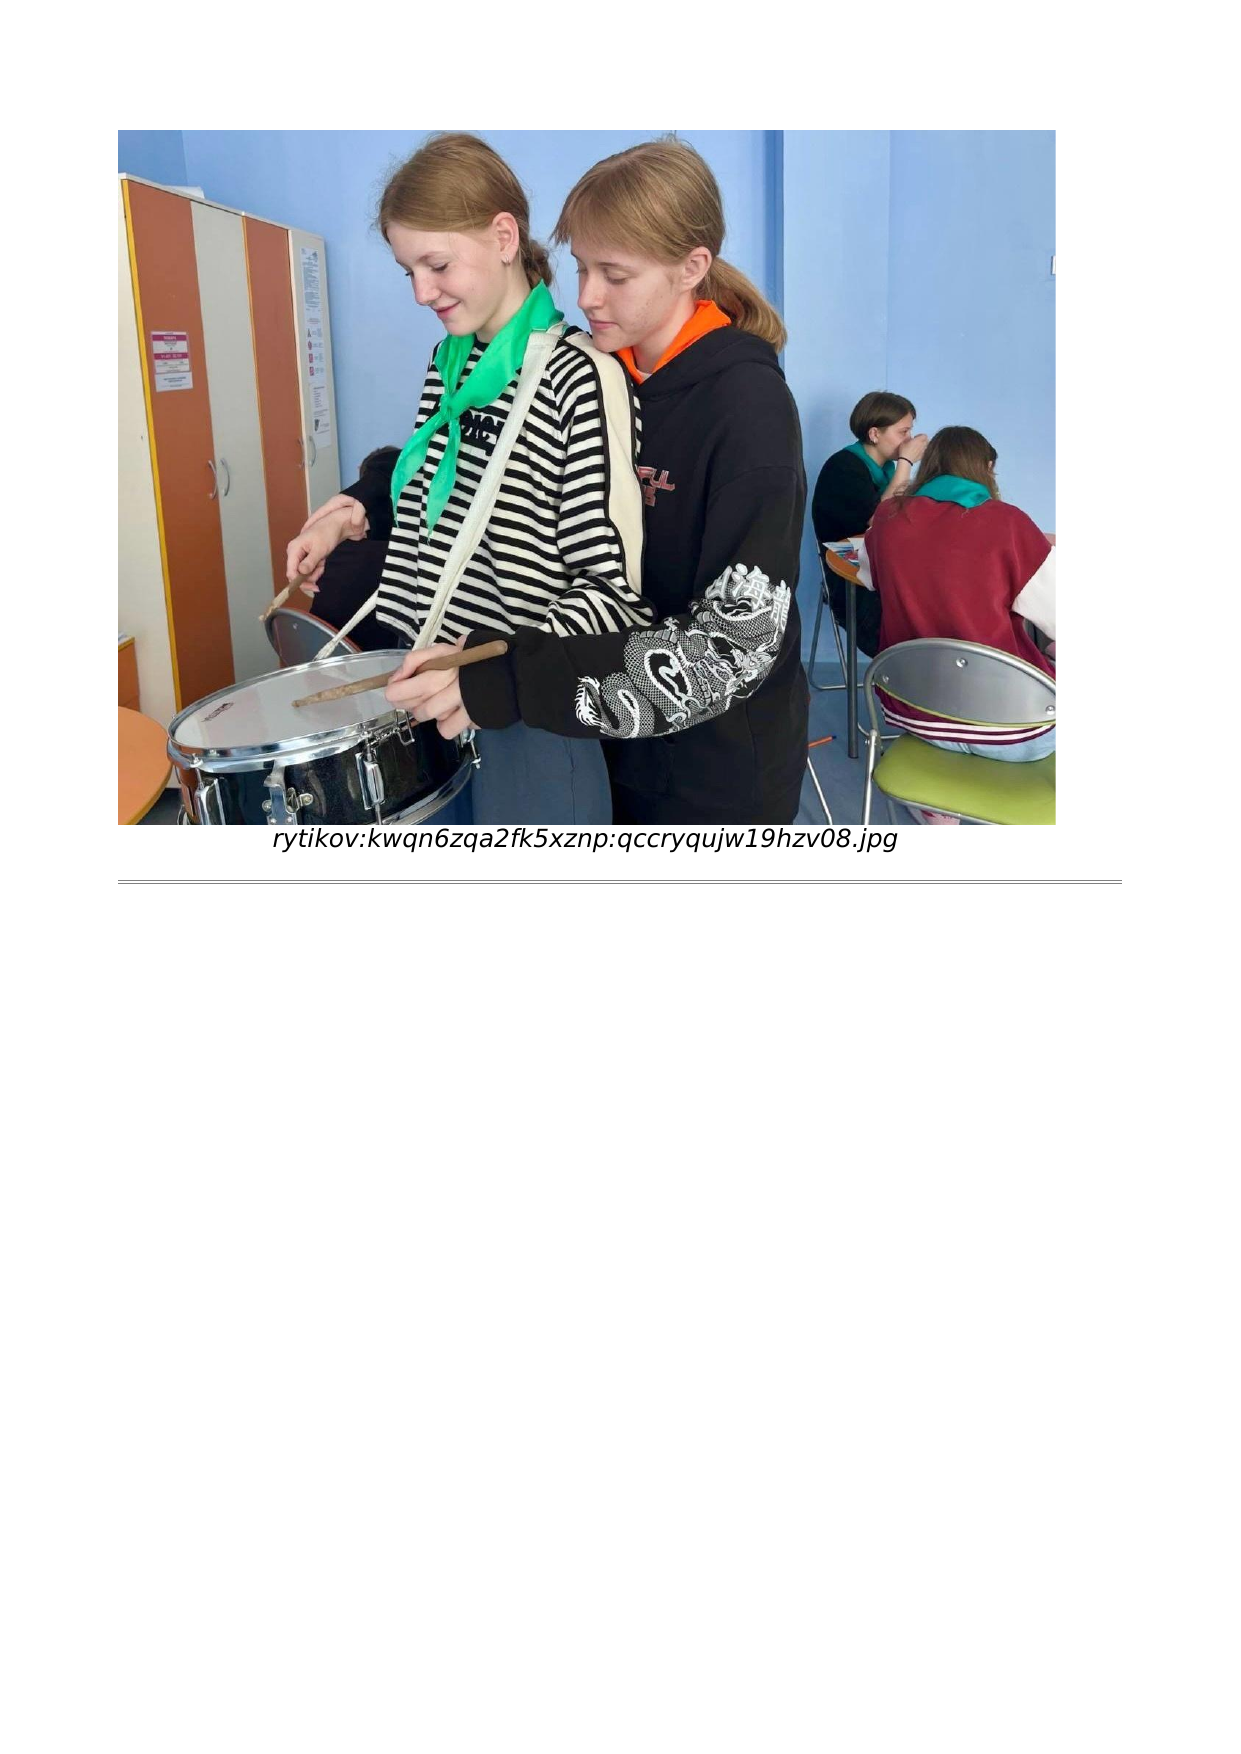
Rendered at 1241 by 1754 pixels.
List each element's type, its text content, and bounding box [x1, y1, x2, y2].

picture [118, 130, 1056, 825]
text rytikov:kwqn6zqa2fk5xznp:qccryqujw19hzv08.jpg [118, 825, 1056, 853]
